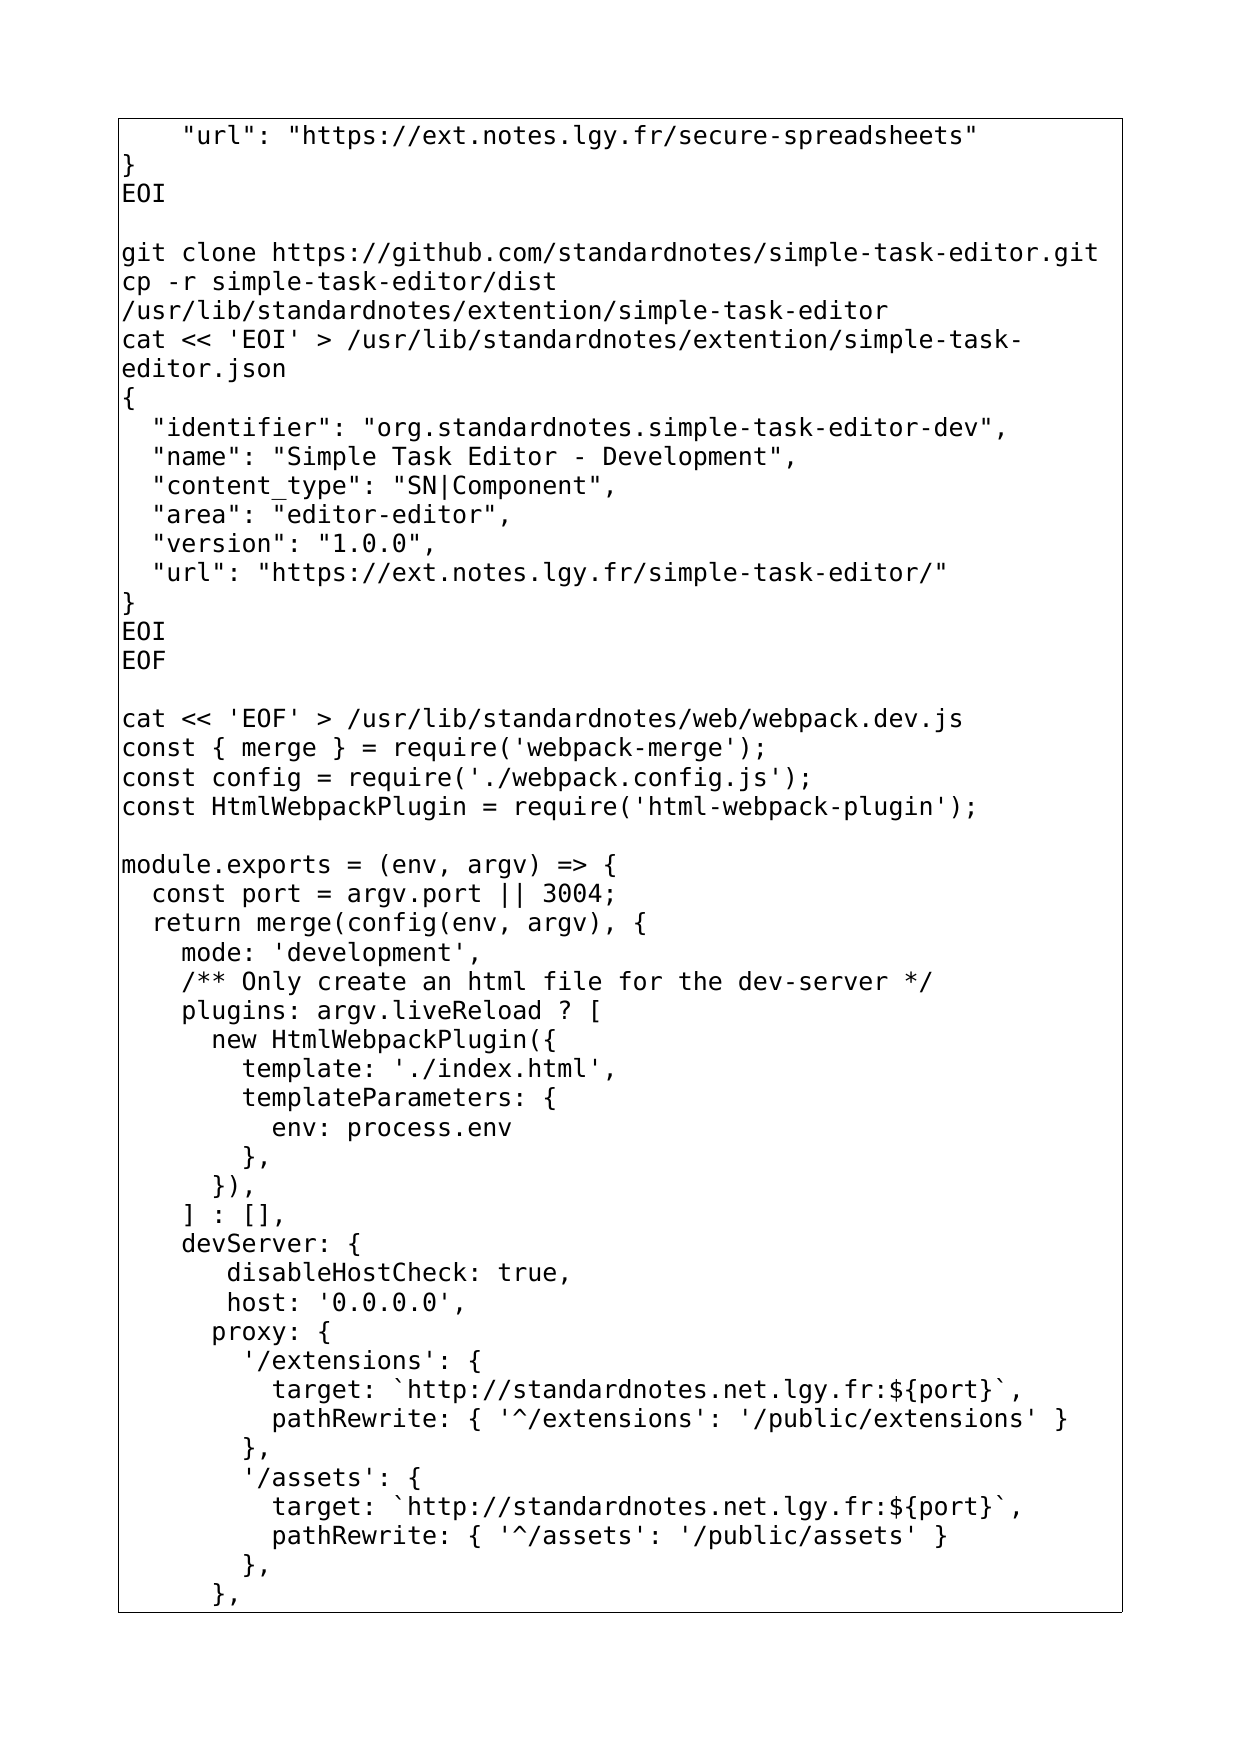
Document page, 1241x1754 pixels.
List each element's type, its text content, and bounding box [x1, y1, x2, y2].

table_header "url": "https://ext.notes.lgy.fr/secure-spreadsheets" } EOI git clone https://github.com/standardnotes/simple-task-editor.git cp -r simple-task-editor/dist /usr/lib/standardnotes/extention/simple-task-editor cat << 'EOI' > /usr/lib/standardnotes/extention/simple-task-editor.json { "identifier": "org.standardnotes.simple-task-editor-dev", "name": "Simple Task Editor - Development", "content_type": "SN|Component", "area": "editor-editor", "version": "1.0.0", "url": "https://ext.notes.lgy.fr/simple-task-editor/" } EOI EOF cat << 'EOF' > /usr/lib/standardnotes/web/webpack.dev.js const { merge } = require('webpack-merge'); const config = require('./webpack.config.js'); const HtmlWebpackPlugin = require('html-webpack-plugin'); module.exports = (env, argv) => { const port = argv.port || 3004; return merge(config(env, argv), { mode: 'development', /** Only create an html file for the dev-server */ plugins: argv.liveReload ? [ new HtmlWebpackPlugin({ template: './index.html', templateParameters: { env: process.env }, }), ] : [], devServer: { disableHostCheck: true, host: '0.0.0.0', proxy: { '/extensions': { target: `http://standardnotes.net.lgy.fr:${port}`, pathRewrite: { '^/extensions': '/public/extensions' } }, '/assets': { target: `http://standardnotes.net.lgy.fr:${port}`, pathRewrite: { '^/assets': '/public/assets' } }, }, [119, 119, 1122, 1612]
